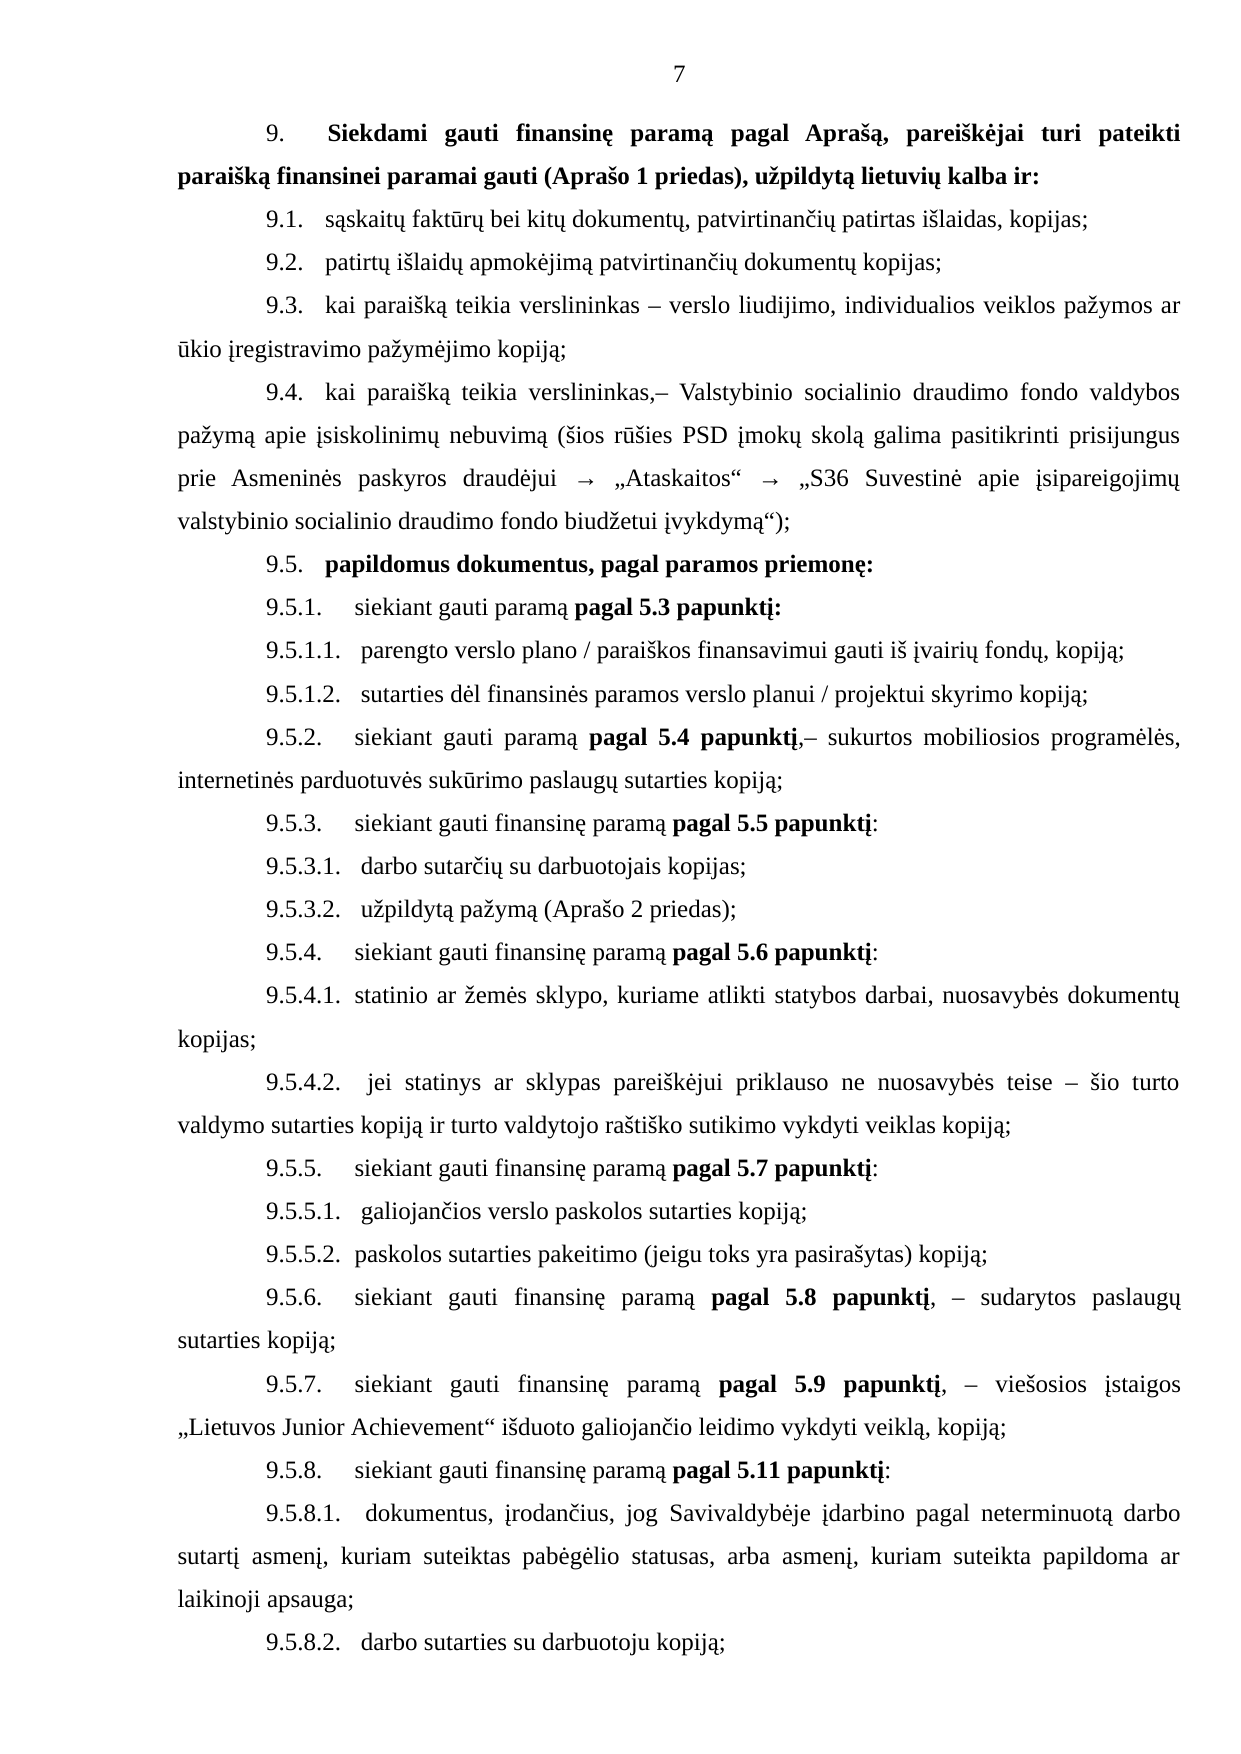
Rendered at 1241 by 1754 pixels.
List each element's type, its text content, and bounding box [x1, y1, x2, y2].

text 9. Siekdami gauti finansinę paramą pagal Aprašą, pareiškėjai turi pateikti paraišką finansinei paramai gauti (Aprašo 1 priedas), užpildytą lietuvių kalba ir: [177, 118, 1181, 190]
text 9.5.5.2. paskolos sutarties pakeitimo (jeigu toks yra pasirašytas) kopiją; [177, 1239, 1181, 1268]
text 9.5.4.1. statinio ar žemės sklypo, kuriame atlikti statybos darbai, nuosavybės dokumentų kopijas; [177, 981, 1181, 1052]
text 9.5.8. siekiant gauti finansinę paramą pagal 5.11 papunktį: [177, 1455, 1181, 1484]
text 9.5.7. siekiant gauti finansinę paramą pagal 5.9 papunktį, – viešosios įstaigos „Lietuvos Junior Achievement“ išduoto galiojančio leidimo vykdyti veiklą, kopiją; [177, 1369, 1181, 1441]
text 9.5.1. siekiant gauti paramą pagal 5.3 papunktį: [177, 592, 1181, 621]
text 9.5.2. siekiant gauti paramą pagal 5.4 papunktį,– sukurtos mobiliosios programėlės, internetinės parduotuvės sukūrimo paslaugų sutarties kopiją; [177, 722, 1181, 794]
text 9.5.8.2. darbo sutarties su darbuotoju kopiją; [177, 1627, 1181, 1656]
text 9.1. sąskaitų faktūrų bei kitų dokumentų, patvirtinančių patirtas išlaidas, kopijas; [177, 204, 1181, 233]
text 9.5.5. siekiant gauti finansinę paramą pagal 5.7 papunktį: [177, 1153, 1181, 1182]
text 9.2. patirtų išlaidų apmokėjimą patvirtinančių dokumentų kopijas; [177, 247, 1181, 276]
text 9.5.3.2. užpildytą pažymą (Aprašo 2 priedas); [192, 894, 1181, 923]
text 9.5.1.2. sutarties dėl finansinės paramos verslo planui / projektui skyrimo kopiją; [177, 679, 1181, 707]
text 9.5.3. siekiant gauti finansinę paramą pagal 5.5 papunktį: [177, 808, 1181, 837]
text 9.5.3.1. darbo sutarčių su darbuotojais kopijas; [192, 851, 1181, 880]
text 9.5.1.1. parengto verslo plano / paraiškos finansavimui gauti iš įvairių fondų, kopiją; [177, 636, 1181, 664]
text 9.5.5.1. galiojančios verslo paskolos sutarties kopiją; [177, 1196, 1181, 1225]
text 9.5.4. siekiant gauti finansinę paramą pagal 5.6 papunktį: [177, 937, 1181, 966]
text 9.4. kai paraišką teikia verslininkas,– Valstybinio socialinio draudimo fondo valdybos pažymą apie įsiskolinimų nebuvimą (šios rūšies PSD įmokų skolą galima pasitikrinti prisijungus prie Asmeninės paskyros draudėjui → „Ataskaitos“ → „S36 Suvestinė apie įsipareigojimų valstybinio socialinio draudimo fondo biudžetui įvykdymą“); [177, 377, 1181, 535]
text 9.5.6. siekiant gauti finansinę paramą pagal 5.8 papunktį, – sudarytos paslaugų sutarties kopiją; [177, 1282, 1181, 1354]
text 9.5.8.1. dokumentus, įrodančius, jog Savivaldybėje įdarbino pagal neterminuotą darbo sutartį asmenį, kuriam suteiktas pabėgėlio statusas, arba asmenį, kuriam suteikta papildoma ar laikinoji apsauga; [177, 1498, 1181, 1613]
text 9.5.4.2. jei statinys ar sklypas pareiškėjui priklauso ne nuosavybės teise – šio turto valdymo sutarties kopiją ir turto valdytojo raštiško sutikimo vykdyti veiklas kopiją; [177, 1067, 1181, 1139]
text 9.3. kai paraišką teikia verslininkas – verslo liudijimo, individualios veiklos pažymos ar ūkio įregistravimo pažymėjimo kopiją; [177, 291, 1181, 362]
text 9.5. papildomus dokumentus, pagal paramos priemonę: [177, 549, 1181, 578]
